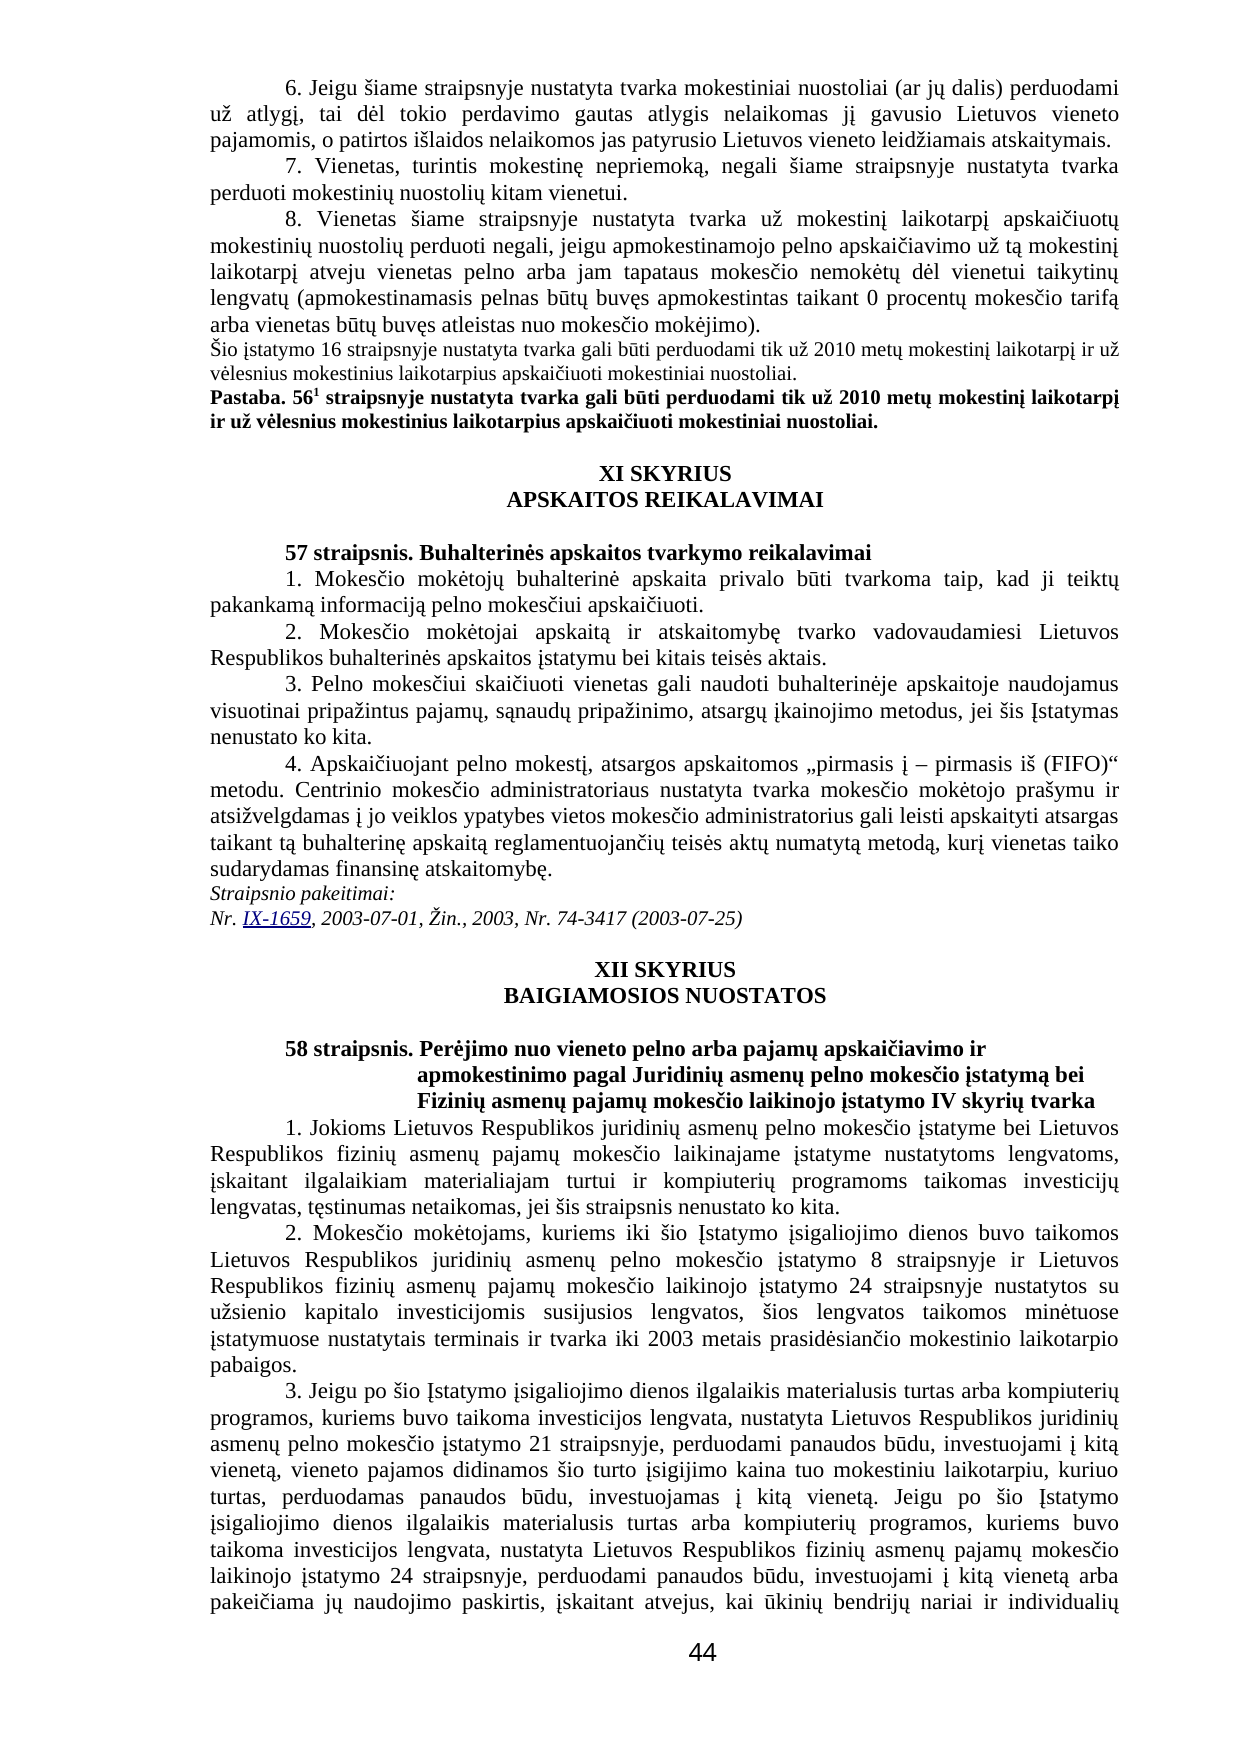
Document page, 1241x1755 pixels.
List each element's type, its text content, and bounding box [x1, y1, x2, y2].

text Nr. IX-1659, 2003-07-01, Žin., 2003, Nr. 74-3417 (2003-07-25) [210, 905, 1120, 929]
text 1. Jokioms Lietuvos Respublikos juridinių asmenų pelno mokesčio įstatyme bei Lietuvos Respublikos fizinių asmenų pajamų mokesčio laikinajame įstatyme nustatytoms lengvatoms, įskaitant ilgalaikiam materialiajam turtui ir kompiuterių programoms taikomas investicijų lengvatas, tęstinumas netaikomas, jei šis straipsnis nenustato ko kita. [210, 1114, 1120, 1219]
text XI SKYRIUS [210, 460, 1120, 486]
text Pastaba. 561 straipsnyje nustatyta tvarka gali būti perduodami tik už 2010 metų mokestinį laikotarpį ir už vėlesnius mokestinius laikotarpius apskaičiuoti mokestiniai nuostoliai. [210, 385, 1120, 433]
text 58 straipsnis. Perėjimo nuo vieneto pelno arba pajamų apskaičiavimo ir [285, 1035, 1120, 1061]
text BAIGIAMOSIOS NUOSTATOS [210, 982, 1120, 1008]
subtitle XII SKYRIUS [210, 956, 1120, 982]
text 7. Vienetas, turintis mokestinę nepriemoką, negali šiame straipsnyje nustatyta tvarka perduoti mokestinių nuostolių kitam vienetui. [210, 153, 1120, 205]
text 2. Mokesčio mokėtojams, kuriems iki šio Įstatymo įsigaliojimo dienos buvo taikomos Lietuvos Respublikos juridinių asmenų pelno mokesčio įstatymo 8 straipsnyje ir Lietuvos Respublikos fizinių asmenų pajamų mokesčio laikinojo įstatymo 24 straipsnyje nustatytos su užsienio kapitalo investicijomis susijusios lengvatos, šios lengvatos taikomos minėtuose įstatymuose nustatytais terminais ir tvarka iki 2003 metais prasidėsiančio mokestinio laikotarpio pabaigos. [210, 1219, 1120, 1377]
text 4. Apskaičiuojant pelno mokestį, atsargos apskaitomos „pirmasis į – pirmasis iš (FIFO)“ metodu. Centrinio mokesčio administratoriaus nustatyta tvarka mokesčio mokėtojo prašymu ir atsižvelgdamas į jo veiklos ypatybes vietos mokesčio administratorius gali leisti apskaityti atsargas taikant tą buhalterinę apskaitą reglamentuojančių teisės aktų numatytą metodą, kurį vienetas taiko sudarydamas finansinę atskaitomybę. [210, 749, 1120, 881]
text Šio įstatymo 16 straipsnyje nustatyta tvarka gali būti perduodami tik už 2010 metų mokestinį laikotarpį ir už vėlesnius mokestinius laikotarpius apskaičiuoti mokestiniai nuostoliai. [210, 337, 1120, 385]
text Straipsnio pakeitimai: [210, 881, 1120, 905]
text 3. Jeigu po šio Įstatymo įsigaliojimo dienos ilgalaikis materialusis turtas arba kompiuterių programos, kuriems buvo taikoma investicijos lengvata, nustatyta Lietuvos Respublikos juridinių asmenų pelno mokesčio įstatymo 21 straipsnyje, perduodami panaudos būdu, investuojami į kitą vienetą, vieneto pajamos didinamos šio turto įsigijimo kaina tuo mokestiniu laikotarpiu, kuriuo turtas, perduodamas panaudos būdu, investuojamas į kitą vienetą. Jeigu po šio Įstatymo įsigaliojimo dienos ilgalaikis materialusis turtas arba kompiuterių programos, kuriems buvo taikoma investicijos lengvata, nustatyta Lietuvos Respublikos fizinių asmenų pajamų mokesčio laikinojo įstatymo 24 straipsnyje, perduodami panaudos būdu, investuojami į kitą vienetą arba pakeičiama jų naudojimo paskirtis, įskaitant atvejus, kai ūkinių bendrijų nariai ir individualių [210, 1377, 1120, 1615]
text APSKAITOS REIKALAVIMAI [210, 486, 1120, 512]
text 3. Pelno mokesčiui skaičiuoti vienetas gali naudoti buhalterinėje apskaitoje naudojamus visuotinai pripažintus pajamų, sąnaudų pripažinimo, atsargų įkainojimo metodus, jei šis Įstatymas nenustato ko kita. [210, 671, 1120, 749]
text 8. Vienetas šiame straipsnyje nustatyta tvarka už mokestinį laikotarpį apskaičiuotų mokestinių nuostolių perduoti negali, jeigu apmokestinamojo pelno apskaičiavimo už tą mokestinį laikotarpį atveju vienetas pelno arba jam tapataus mokesčio nemokėtų dėl vienetui taikytinų lengvatų (apmokestinamasis pelnas būtų buvęs apmokestintas taikant 0 procentų mokesčio tarifą arba vienetas būtų buvęs atleistas nuo mokesčio mokėjimo). [210, 205, 1120, 337]
text Fizinių asmenų pajamų mokesčio laikinojo įstatymo IV skyrių tvarka [417, 1088, 1120, 1114]
text apmokestinimo pagal Juridinių asmenų pelno mokesčio įstatymą bei [417, 1061, 1120, 1088]
text 57 straipsnis. Buhalterinės apskaitos tvarkymo reikalavimai [210, 539, 1120, 565]
text 1. Mokesčio mokėtojų buhalterinė apskaita privalo būti tvarkoma taip, kad ji teiktų pakankamą informaciją pelno mokesčiui apskaičiuoti. [210, 565, 1120, 618]
text 6. Jeigu šiame straipsnyje nustatyta tvarka mokestiniai nuostoliai (ar jų dalis) perduodami už atlygį, tai dėl tokio perdavimo gautas atlygis nelaikomas jį gavusio Lietuvos vieneto pajamomis, o patirtos išlaidos nelaikomos jas patyrusio Lietuvos vieneto leidžiamais atskaitymais. [210, 73, 1120, 153]
text 2. Mokesčio mokėtojai apskaitą ir atskaitomybę tvarko vadovaudamiesi Lietuvos Respublikos buhalterinės apskaitos įstatymu bei kitais teisės aktais. [210, 618, 1120, 671]
